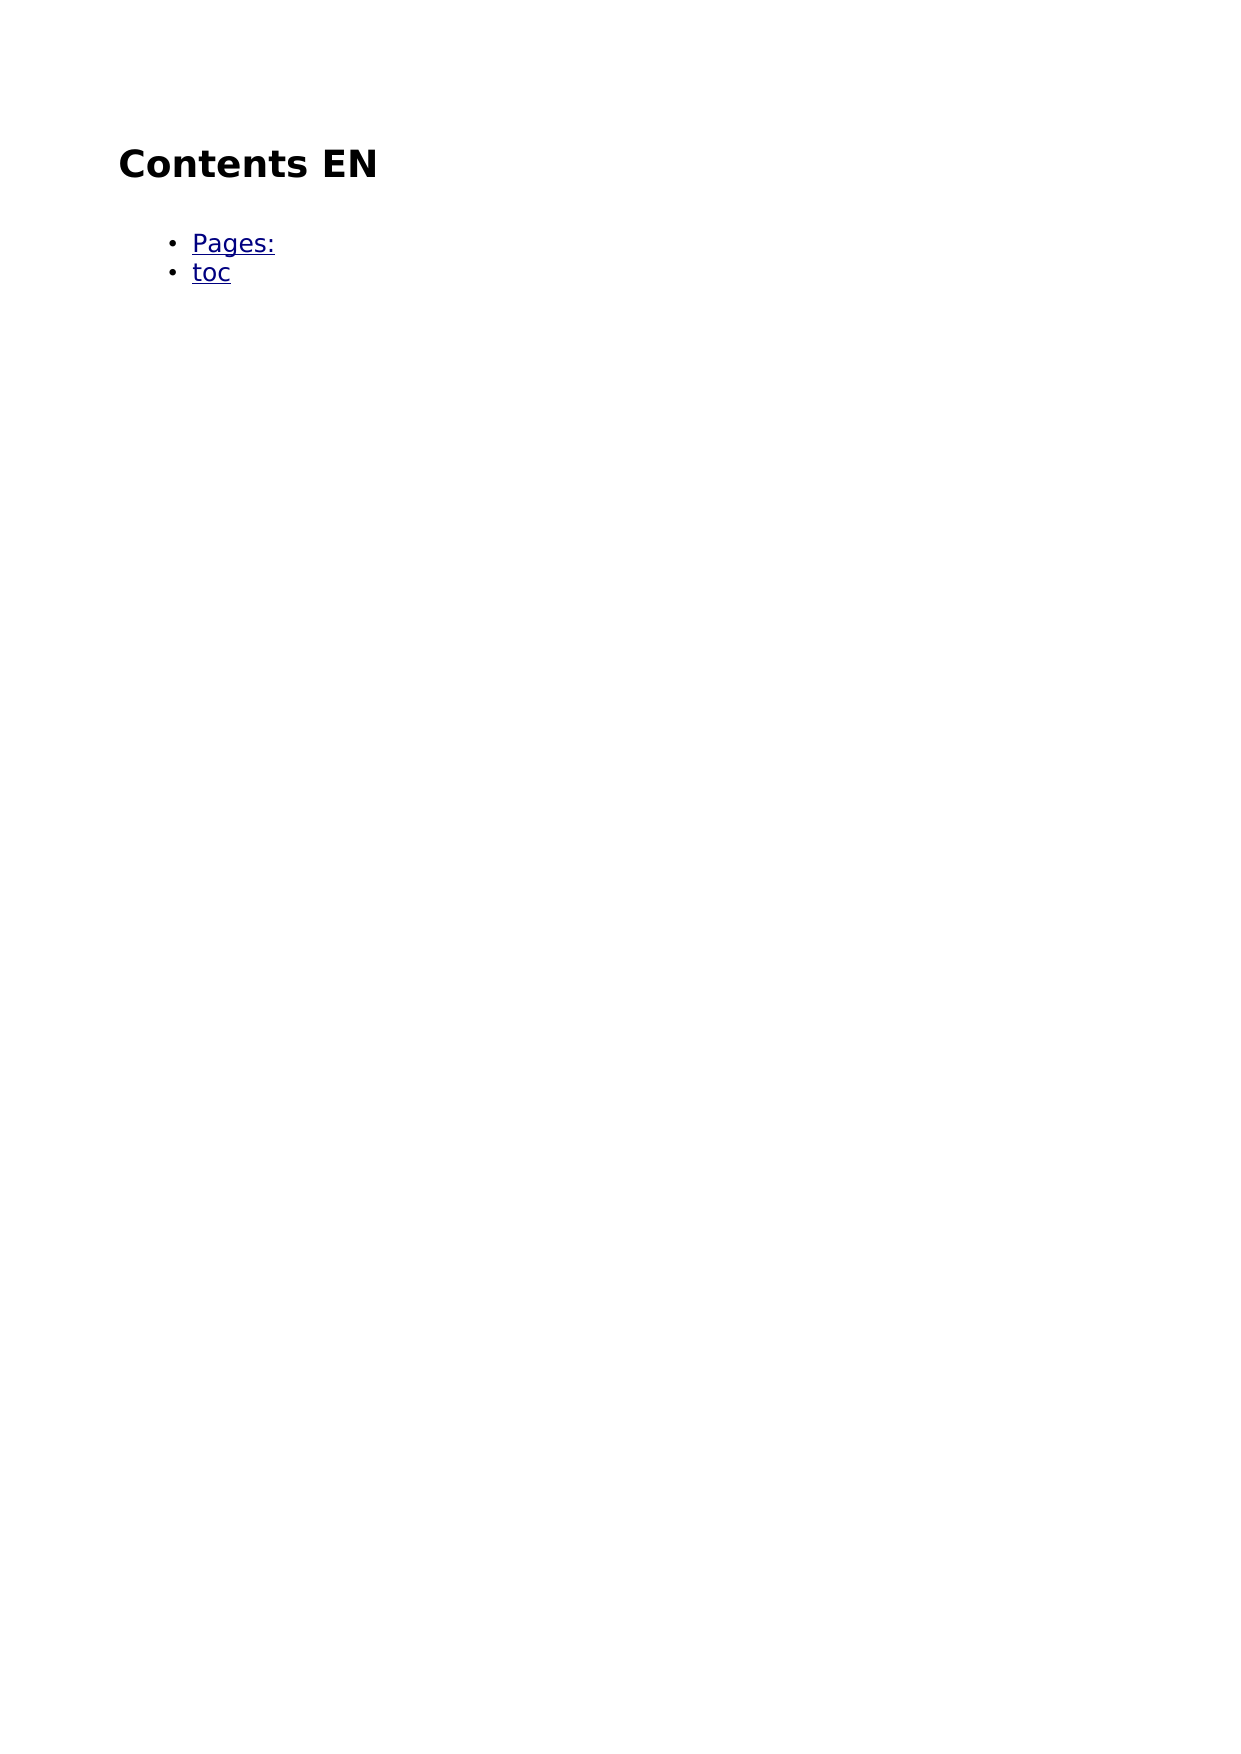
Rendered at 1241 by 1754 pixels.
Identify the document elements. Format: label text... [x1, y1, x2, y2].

subtitle Contents EN [118, 143, 1122, 187]
list toc [177, 258, 1122, 287]
list Pages: [177, 229, 1122, 258]
